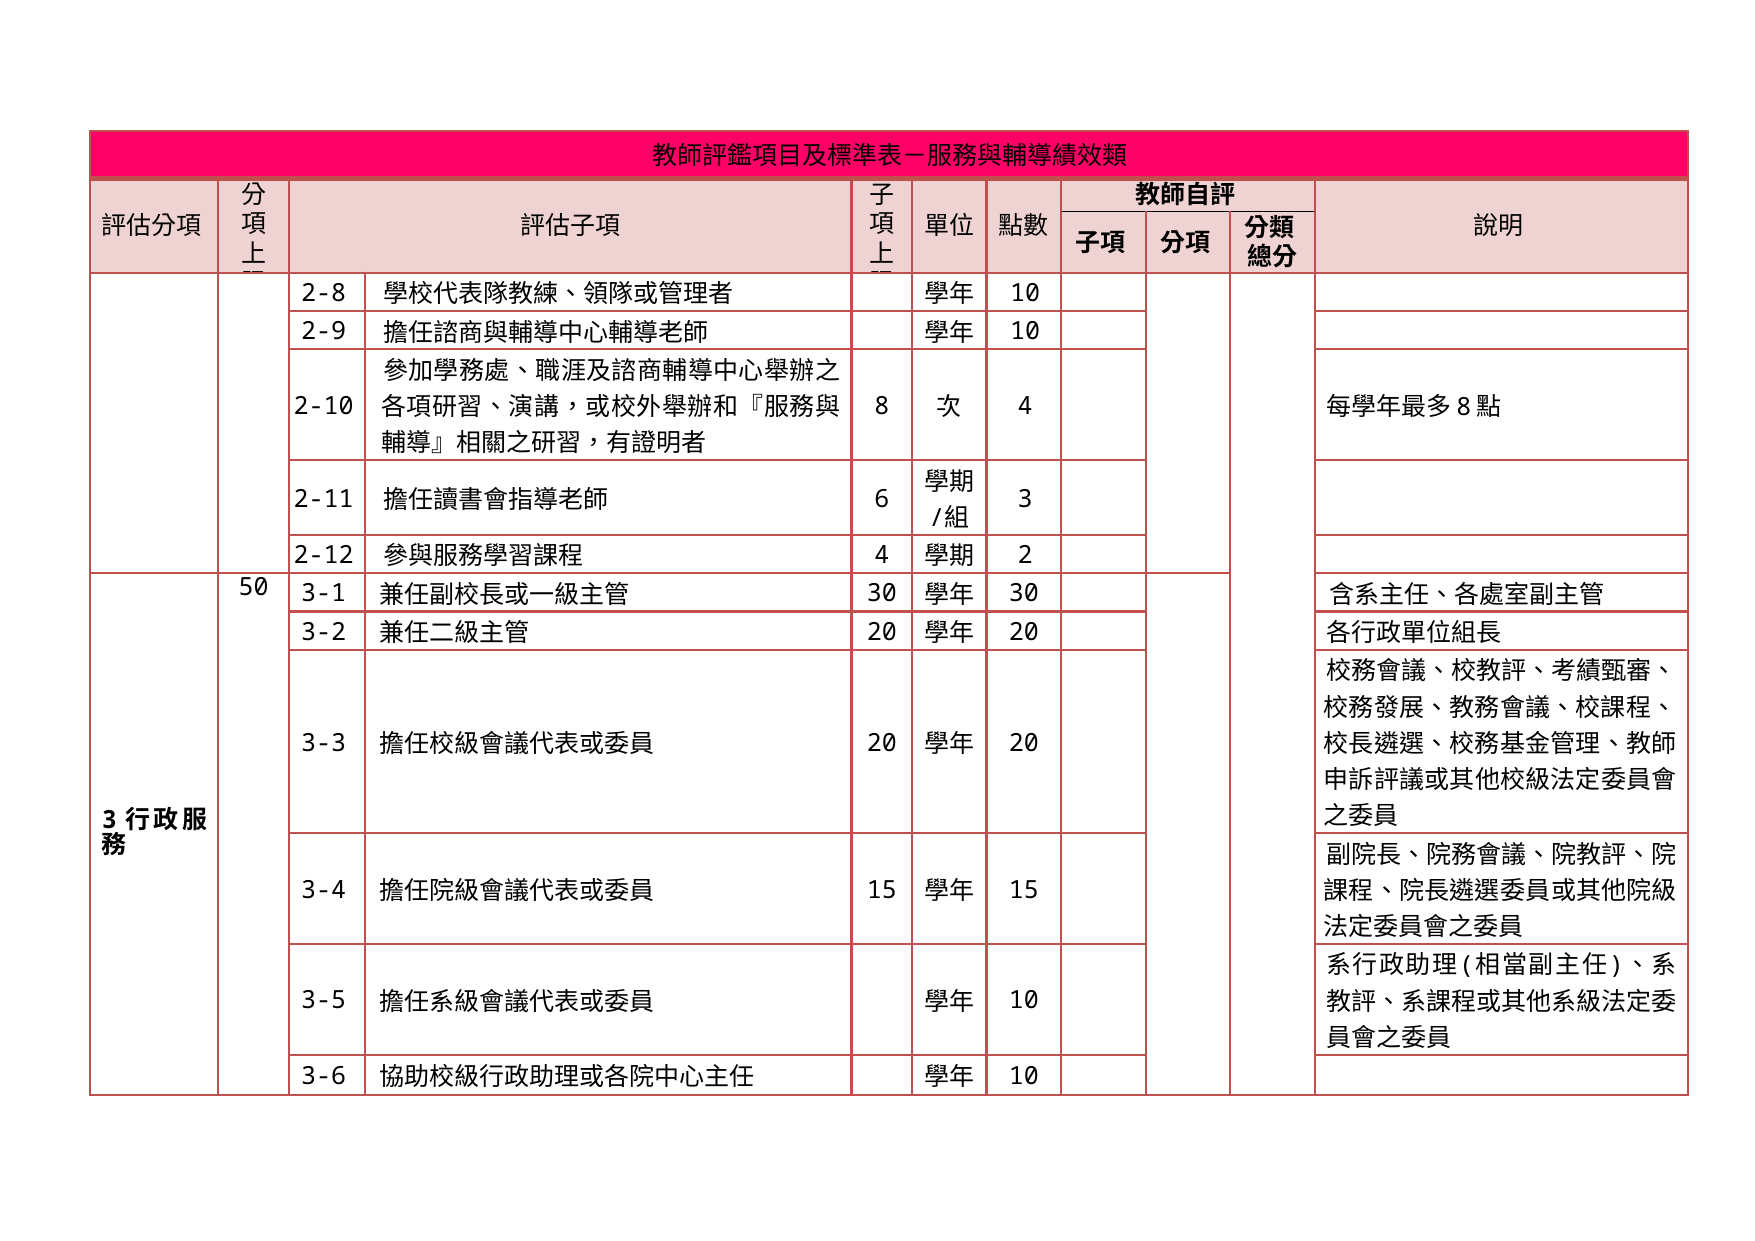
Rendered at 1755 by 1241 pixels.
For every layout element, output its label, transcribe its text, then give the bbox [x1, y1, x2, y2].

table_cell [1062, 461, 1145, 534]
table_cell [1062, 312, 1145, 348]
table_cell 6 [853, 461, 911, 534]
table_cell 系行政助理(相當副主任)、系教評、系課程或其他系級法定委員會之委員 [1316, 945, 1687, 1054]
table_cell [1316, 312, 1687, 348]
table_cell [91, 274, 217, 572]
table_cell 次 [913, 350, 985, 459]
table_cell 學校代表隊教練、領隊或管理者 [366, 274, 850, 310]
table_cell 3-2 [290, 613, 364, 649]
table_cell 各行政單位組長 [1316, 613, 1687, 649]
table_cell 子項上限 [853, 181, 911, 272]
table_cell 校務會議、校教評、考績甄審、校務發展、教務會議、校課程、校長遴選、校務基金管理、教師申訴評議或其他校級法定委員會之委員 [1316, 651, 1687, 832]
table_cell [853, 312, 911, 348]
table_cell [1062, 651, 1145, 832]
table_cell [1147, 574, 1229, 1094]
table_cell 10 [988, 312, 1060, 348]
table_cell 2-11 [290, 461, 364, 534]
table_cell 3-1 [290, 574, 364, 610]
table_cell [1062, 945, 1145, 1054]
table_cell [1062, 574, 1145, 610]
table_cell 參加學務處、職涯及諮商輔導中心舉辦之各項研習、演講，或校外舉辦和『服務與輔導』相關之研習，有證明者 [366, 350, 850, 459]
table_cell 學年 [913, 945, 985, 1054]
table_cell 3-5 [290, 945, 364, 1054]
table_cell [1231, 274, 1314, 1094]
table_cell 30 [853, 574, 911, 610]
table_cell 學年 [913, 834, 985, 943]
table_cell 3 [988, 461, 1060, 534]
table_cell 2-9 [290, 312, 364, 348]
table_cell 4 [853, 536, 911, 572]
table_cell 分類總分 [1231, 212, 1314, 272]
table_cell 子項 [1062, 212, 1145, 272]
table_cell 3-3 [290, 651, 364, 832]
table_cell 8 [853, 350, 911, 459]
table_cell 3-6 [290, 1056, 364, 1094]
table_cell [219, 274, 288, 572]
table_cell 20 [853, 651, 911, 832]
table_cell 含系主任、各處室副主管 [1316, 574, 1687, 610]
table_cell 2-8 [290, 274, 364, 310]
table_cell [1147, 274, 1229, 572]
table_cell 3行政服務 [91, 574, 217, 1094]
table_cell 擔任院級會議代表或委員 [366, 834, 850, 943]
table_cell [1062, 1056, 1145, 1094]
table_cell 20 [853, 613, 911, 649]
table_cell 10 [988, 1056, 1060, 1094]
table_cell 兼任二級主管 [366, 613, 850, 649]
table_cell 評估分項 [91, 181, 217, 272]
table_cell [1316, 536, 1687, 572]
table_cell [1062, 350, 1145, 459]
table_cell 評估子項 [290, 181, 850, 272]
table_cell 學年 [913, 312, 985, 348]
table_cell [853, 1056, 911, 1094]
table_cell 學年 [913, 274, 985, 310]
table_cell 分項上限 [219, 181, 288, 272]
table_cell 擔任讀書會指導老師 [366, 461, 850, 534]
table_cell 參與服務學習課程 [366, 536, 850, 572]
table_cell 單位 [913, 181, 985, 272]
table_cell 擔任校級會議代表或委員 [366, 651, 850, 832]
table_cell 擔任諮商與輔導中心輔導老師 [366, 312, 850, 348]
table_cell 學年 [913, 1056, 985, 1094]
table_cell [1062, 536, 1145, 572]
table_cell [853, 945, 911, 1054]
table_cell 副院長、院務會議、院教評、院課程、院長遴選委員或其他院級法定委員會之委員 [1316, 834, 1687, 943]
table_cell 學期 [913, 536, 985, 572]
table_cell 點數 [988, 181, 1060, 272]
table_cell [1316, 1056, 1687, 1094]
table_cell [1316, 461, 1687, 534]
table_cell 學年 [913, 613, 985, 649]
table_cell 2-10 [290, 350, 364, 459]
table_cell [1062, 274, 1145, 310]
table_cell 2 [988, 536, 1060, 572]
table_cell 每學年最多8點 [1316, 350, 1687, 459]
table_cell 說明 [1316, 181, 1687, 272]
table_cell 學年 [913, 574, 985, 610]
table_cell 10 [988, 945, 1060, 1054]
table_cell 20 [988, 613, 1060, 649]
table_cell [1316, 274, 1687, 310]
table_cell 兼任副校長或一級主管 [366, 574, 850, 610]
table_cell 擔任系級會議代表或委員 [366, 945, 850, 1054]
table_cell 4 [988, 350, 1060, 459]
table_cell 20 [988, 651, 1060, 832]
table_cell 協助校級行政助理或各院中心主任 [366, 1056, 850, 1094]
table_header 教師評鑑項目及標準表－服務與輔導績效類 [91, 132, 1687, 176]
table_cell 2-12 [290, 536, 364, 572]
table_cell [1062, 613, 1145, 649]
table_cell 10 [988, 274, 1060, 310]
table_cell 學年 [913, 651, 985, 832]
table_cell 分項 [1147, 212, 1229, 272]
table_cell [853, 274, 911, 310]
table_cell 3-4 [290, 834, 364, 943]
table_cell 教師自評 [1062, 181, 1314, 211]
table_cell 學期/組 [913, 461, 985, 534]
table_cell [1062, 834, 1145, 943]
table_cell 50 [219, 574, 288, 1094]
table_cell 15 [853, 834, 911, 943]
table_cell 15 [988, 834, 1060, 943]
table_cell 30 [988, 574, 1060, 610]
